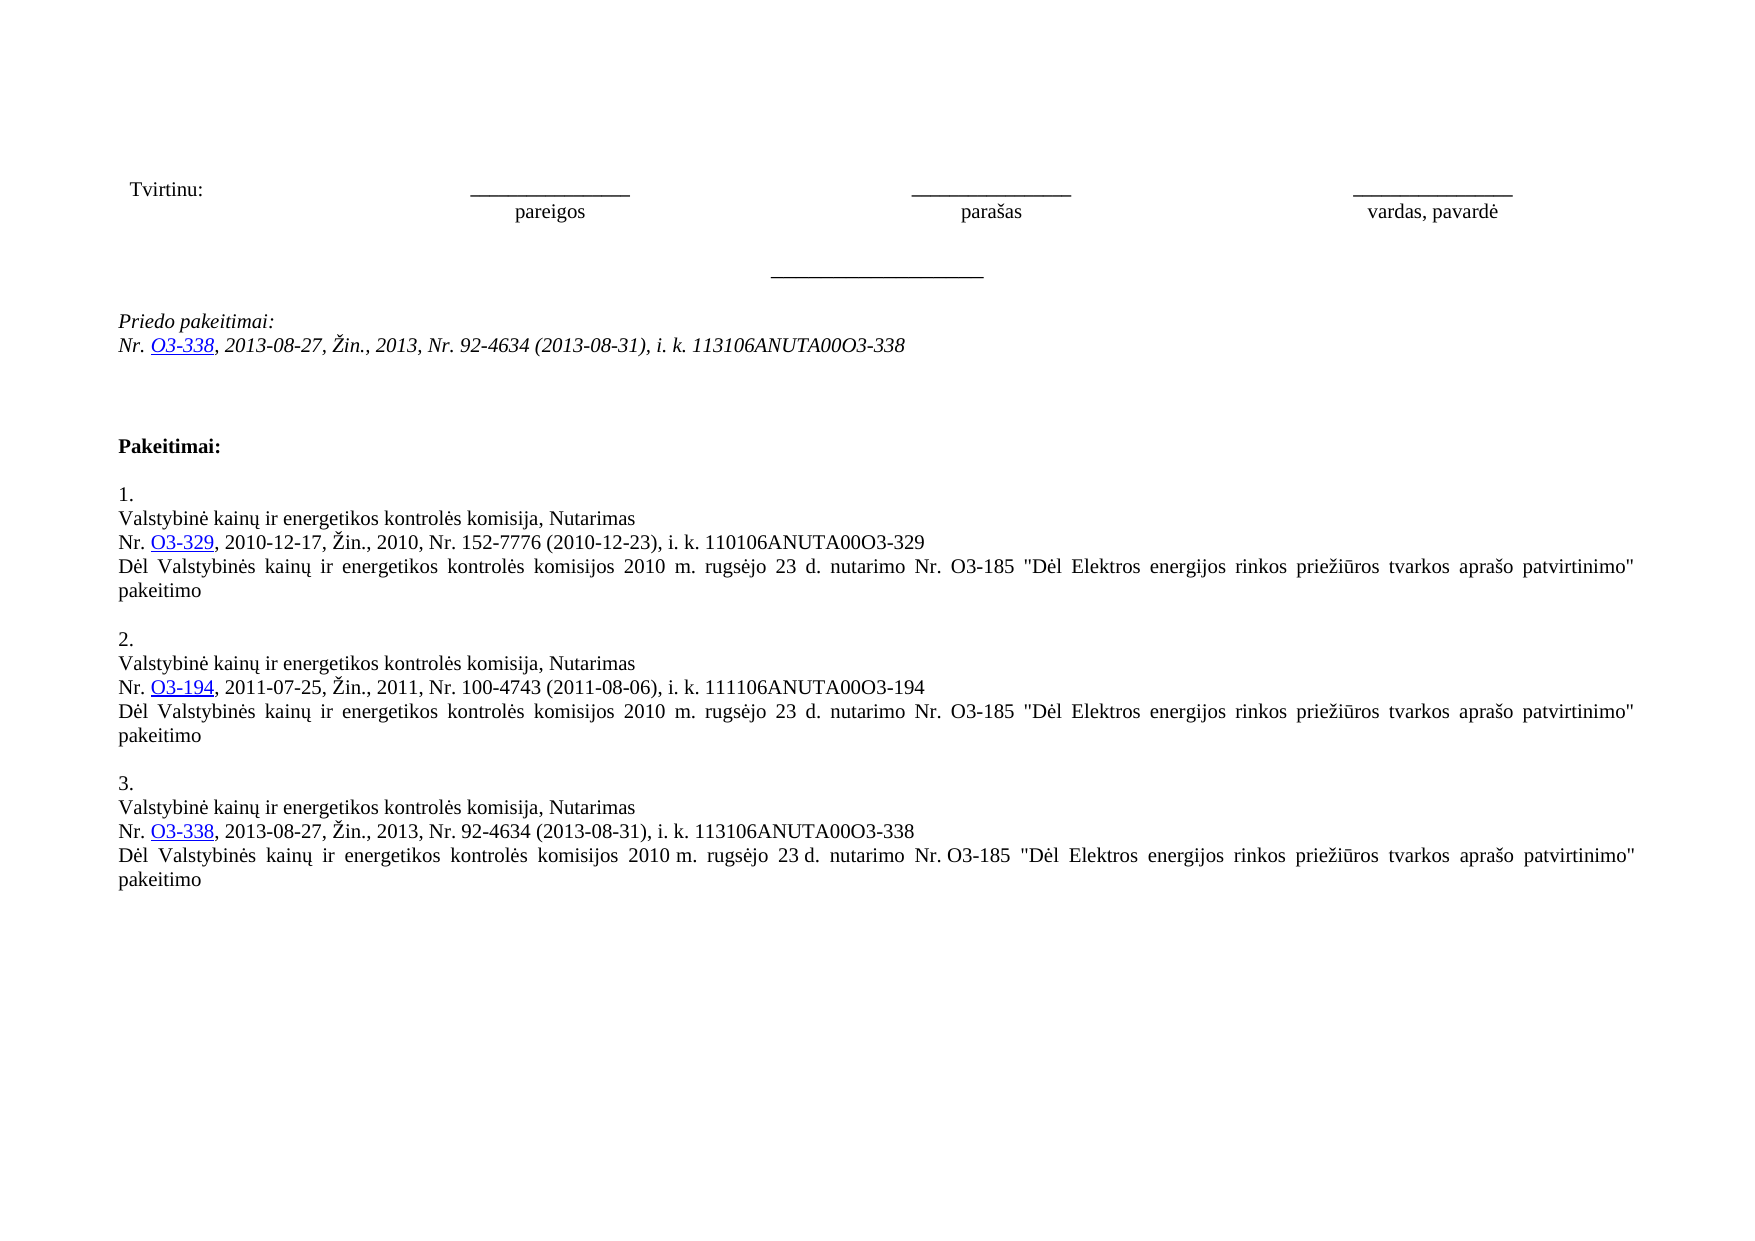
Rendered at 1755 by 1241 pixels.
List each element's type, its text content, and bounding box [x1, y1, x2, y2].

table_header Tvirtinu: [118, 177, 329, 223]
table_header _________________ parašas [771, 177, 1212, 223]
text Valstybinė kainų ir energetikos kontrolės komisija, Nutarimas [118, 506, 1636, 530]
text Nr. O3-338, 2013-08-27, Žin., 2013, Nr. 92-4634 (2013-08-31), i. k. 113106ANUTA00O3-338 [118, 333, 1636, 357]
text 2. [118, 627, 1636, 651]
text Dėl Valstybinės kainų ir energetikos kontrolės komisijos 2010 m. rugsėjo 23 d. nutarimo Nr. O3-185 "Dėl Elektros energijos rinkos priežiūros tvarkos aprašo patvirtinimo" pakeitimo [118, 699, 1636, 747]
text 3. [118, 771, 1636, 795]
table_header _________________ pareigos [330, 177, 771, 223]
text Pakeitimai: [118, 434, 1636, 458]
text Dėl Valstybinės kainų ir energetikos kontrolės komisijos 2010 m. rugsėjo 23 d. nutarimo Nr. O3-185 "Dėl Elektros energijos rinkos priežiūros tvarkos aprašo patvirtinimo" pakeitimo [118, 843, 1636, 891]
text Valstybinė kainų ir energetikos kontrolės komisija, Nutarimas [118, 651, 1636, 675]
table_header _________________ vardas, pavardė [1212, 177, 1653, 223]
text 1. [118, 482, 1636, 506]
text Nr. O3-338, 2013-08-27, Žin., 2013, Nr. 92-4634 (2013-08-31), i. k. 113106ANUTA00O3-338 [118, 819, 1636, 843]
text Priedo pakeitimai: [118, 309, 1636, 333]
text Nr. O3-194, 2011-07-25, Žin., 2011, Nr. 100-4743 (2011-08-06), i. k. 111106ANUTA00O3-194 [118, 675, 1636, 699]
text Nr. O3-329, 2010-12-17, Žin., 2010, Nr. 152-7776 (2010-12-23), i. k. 110106ANUTA00O3-329 [118, 530, 1636, 554]
text Dėl Valstybinės kainų ir energetikos kontrolės komisijos 2010 m. rugsėjo 23 d. nutarimo Nr. O3-185 "Dėl Elektros energijos rinkos priežiūros tvarkos aprašo patvirtinimo" pakeitimo [118, 554, 1636, 602]
text _________________ [118, 252, 1636, 280]
text Valstybinė kainų ir energetikos kontrolės komisija, Nutarimas [118, 795, 1636, 819]
